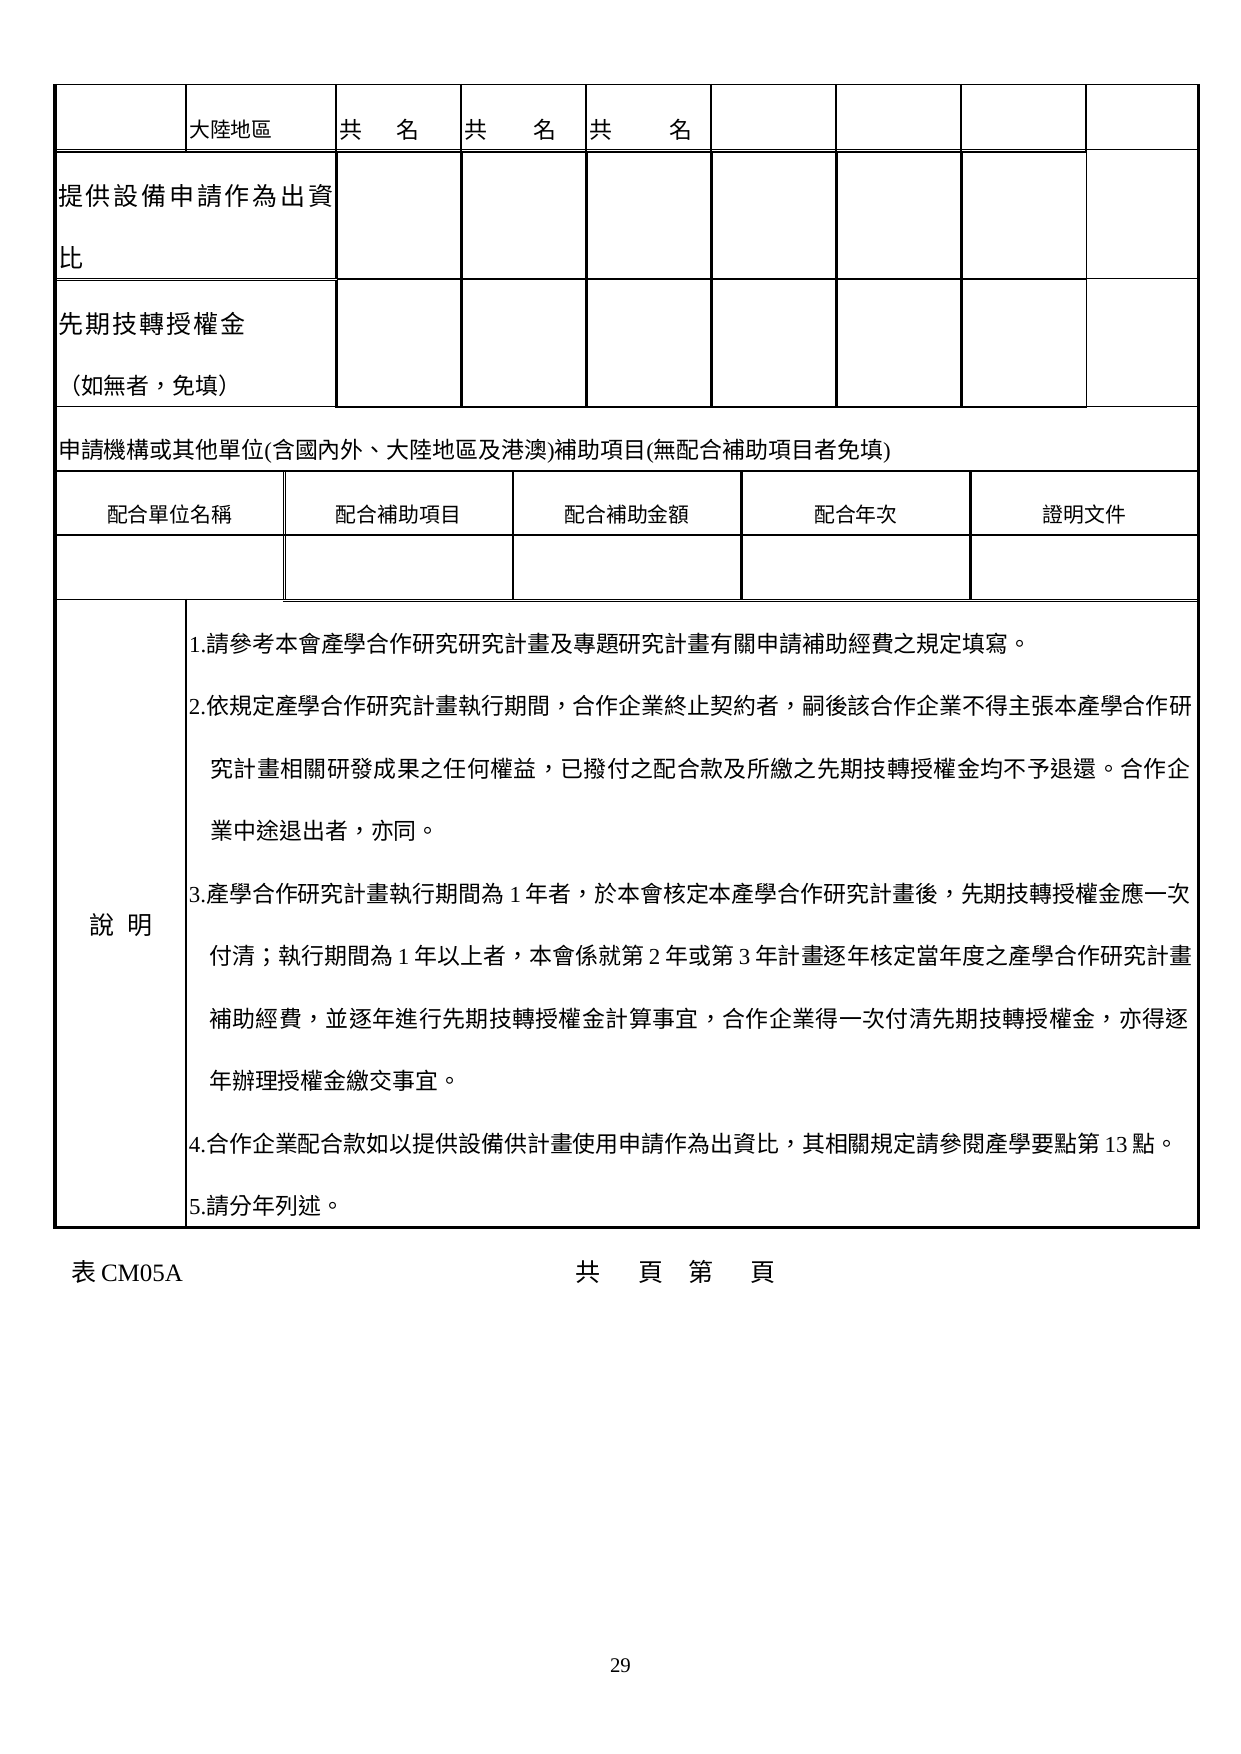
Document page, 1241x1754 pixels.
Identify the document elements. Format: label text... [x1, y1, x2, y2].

table_cell 大陸地區 [187, 85, 335, 149]
table_cell 共 名 [462, 85, 585, 149]
table_cell 申請機構或其他單位(含國內外、大陸地區及港澳)補助項目(無配合補助項目者免填) [57, 407, 1197, 470]
table_cell 配合補助項目 [286, 472, 512, 534]
table_cell [838, 153, 960, 277]
table_cell 配合單位名稱 [57, 472, 283, 534]
table_cell [713, 153, 835, 277]
table_cell [963, 280, 1086, 406]
table_cell [338, 280, 460, 406]
table_cell [743, 536, 969, 599]
table_cell [1087, 279, 1197, 406]
text 表CM05A 共 頁 第 頁 [71, 1229, 1169, 1291]
table_cell [514, 536, 740, 599]
table_cell [588, 153, 710, 277]
table_cell [338, 153, 460, 277]
table_cell [1087, 150, 1197, 277]
table_cell 共 名 [587, 85, 710, 149]
table_cell [837, 85, 960, 149]
table_cell [57, 536, 283, 599]
table_cell 先期技轉授權金 （如無者，免填） [57, 281, 335, 406]
table_cell 配合年次 [743, 472, 969, 534]
table_cell 說 明 [57, 600, 185, 1226]
table_cell [713, 280, 835, 406]
table_cell [1087, 85, 1197, 149]
table_cell 證明文件 [972, 472, 1197, 534]
table_cell [712, 85, 835, 149]
table_cell [972, 536, 1197, 599]
table_cell [963, 153, 1086, 277]
table_cell [463, 280, 585, 406]
table_cell [463, 153, 585, 277]
table_cell 提供設備申請作為出資比 [57, 153, 335, 277]
table_cell 共 名 [337, 85, 460, 149]
table_cell 配合補助金額 [514, 472, 740, 534]
table_cell [286, 536, 512, 599]
table_cell 1.請參考本會產學合作研究研究計畫及專題研究計畫有關申請補助經費之規定填寫。 2.依規定產學合作研究計畫執行期間，合作企業終止契約者，嗣後該合作企業不得主張本產學合作研究計畫相關研發成果之任何權益，已撥付之配合款及所繳之先期技轉授權金均不予退還。合作企業中途退出者，亦同。 3.產學合作研究計畫執行期間為1年者，於本會核定本產學合作研究計畫後，先期技轉授權金應一次付清；執行期間為1年以上者，本會係就第2年或第3年計畫逐年核定當年度之產學合作研究計畫補助經費，並逐年進行先期技轉授權金計算事宜，合作企業得一次付清先期技轉授權金，亦得逐年辦理授權金繳交事宜。 4.合作企業配合款如以提供設備供計畫使用申請作為出資比，其相關規定請參閱產學要點第13點。 5.請分年列述。 [187, 600, 1197, 1226]
table_cell [838, 280, 960, 406]
table_cell [588, 280, 710, 406]
table_cell [962, 85, 1085, 149]
table_cell [57, 85, 185, 149]
